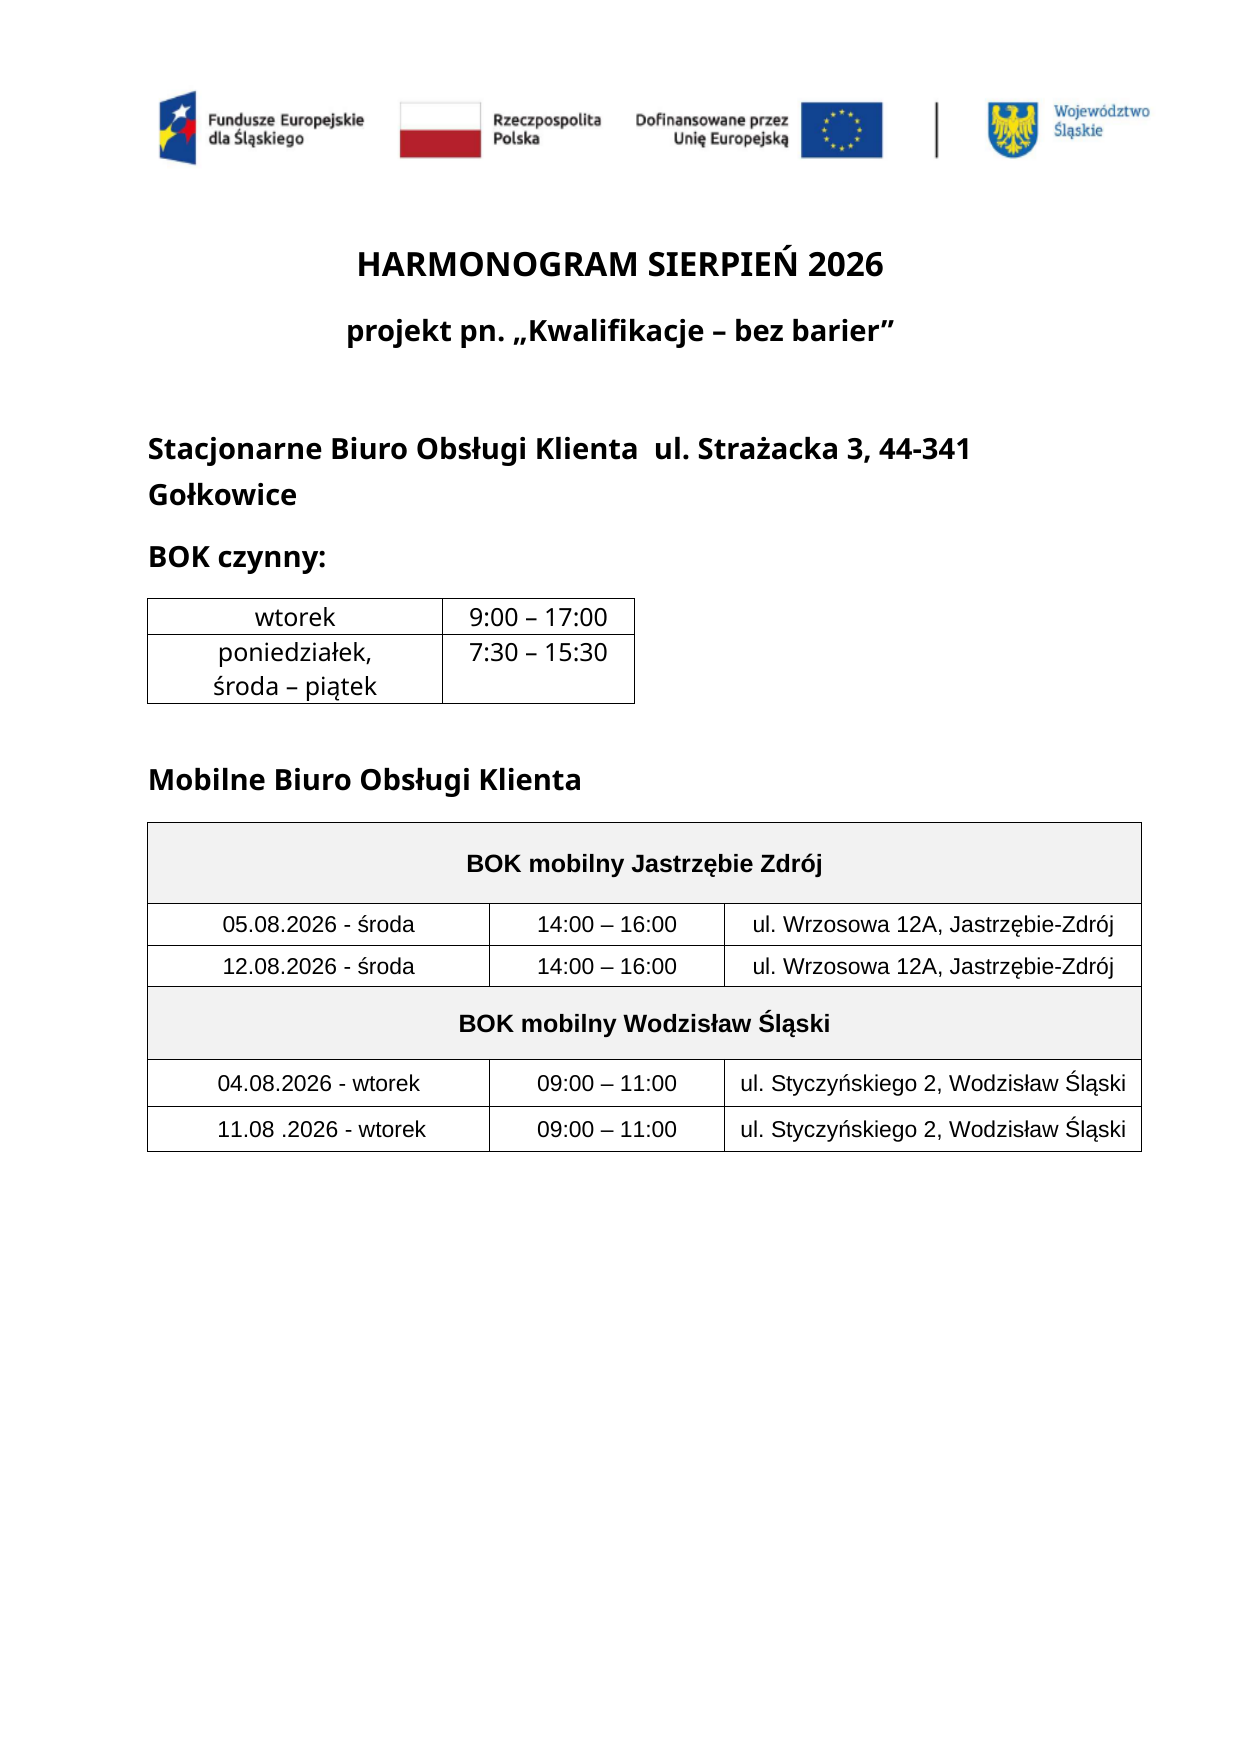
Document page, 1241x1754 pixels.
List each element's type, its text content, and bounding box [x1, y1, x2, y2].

table_cell ul. Styczyńskiego 2, Wodzisław Śląski [725, 1060, 1141, 1106]
table_header BOK mobilny Jastrzębie Zdrój [148, 823, 1141, 903]
table_cell 09:00 – 11:00 [490, 1060, 724, 1106]
table_cell ul. Wrzosowa 12A, Jastrzębie-Zdrój [725, 904, 1141, 944]
table_cell 12.08.2026 - środa [148, 946, 489, 986]
table_cell 04.08.2026 - wtorek [148, 1060, 489, 1106]
table_cell 14:00 – 16:00 [490, 904, 724, 944]
text projekt pn. „Kwalifikacje – bez barier” [148, 310, 1093, 350]
table_cell 05.08.2026 - środa [148, 904, 489, 944]
table_cell ul. Styczyńskiego 2, Wodzisław Śląski [725, 1107, 1141, 1151]
table_header 9:00 – 17:00 [443, 599, 634, 633]
text Mobilne Biuro Obsługi Klienta [148, 759, 1093, 799]
text Stacjonarne Biuro Obsługi Klienta ul. Strażacka 3, 44-341 Gołkowice [148, 428, 1093, 513]
text HARMONOGRAM SIERPIEŃ 2026 [148, 241, 1093, 287]
table_cell poniedziałek, środa – piątek [148, 635, 442, 703]
table_cell ul. Wrzosowa 12A, Jastrzębie-Zdrój [725, 946, 1141, 986]
table_cell 11.08 .2026 - wtorek [148, 1107, 489, 1151]
table_cell 14:00 – 16:00 [490, 946, 724, 986]
table_header wtorek [148, 599, 442, 633]
table_cell 7:30 – 15:30 [443, 635, 634, 703]
text BOK czynny: [148, 536, 1093, 576]
table_cell BOK mobilny Wodzisław Śląski [148, 987, 1141, 1059]
table_cell 09:00 – 11:00 [490, 1107, 724, 1151]
